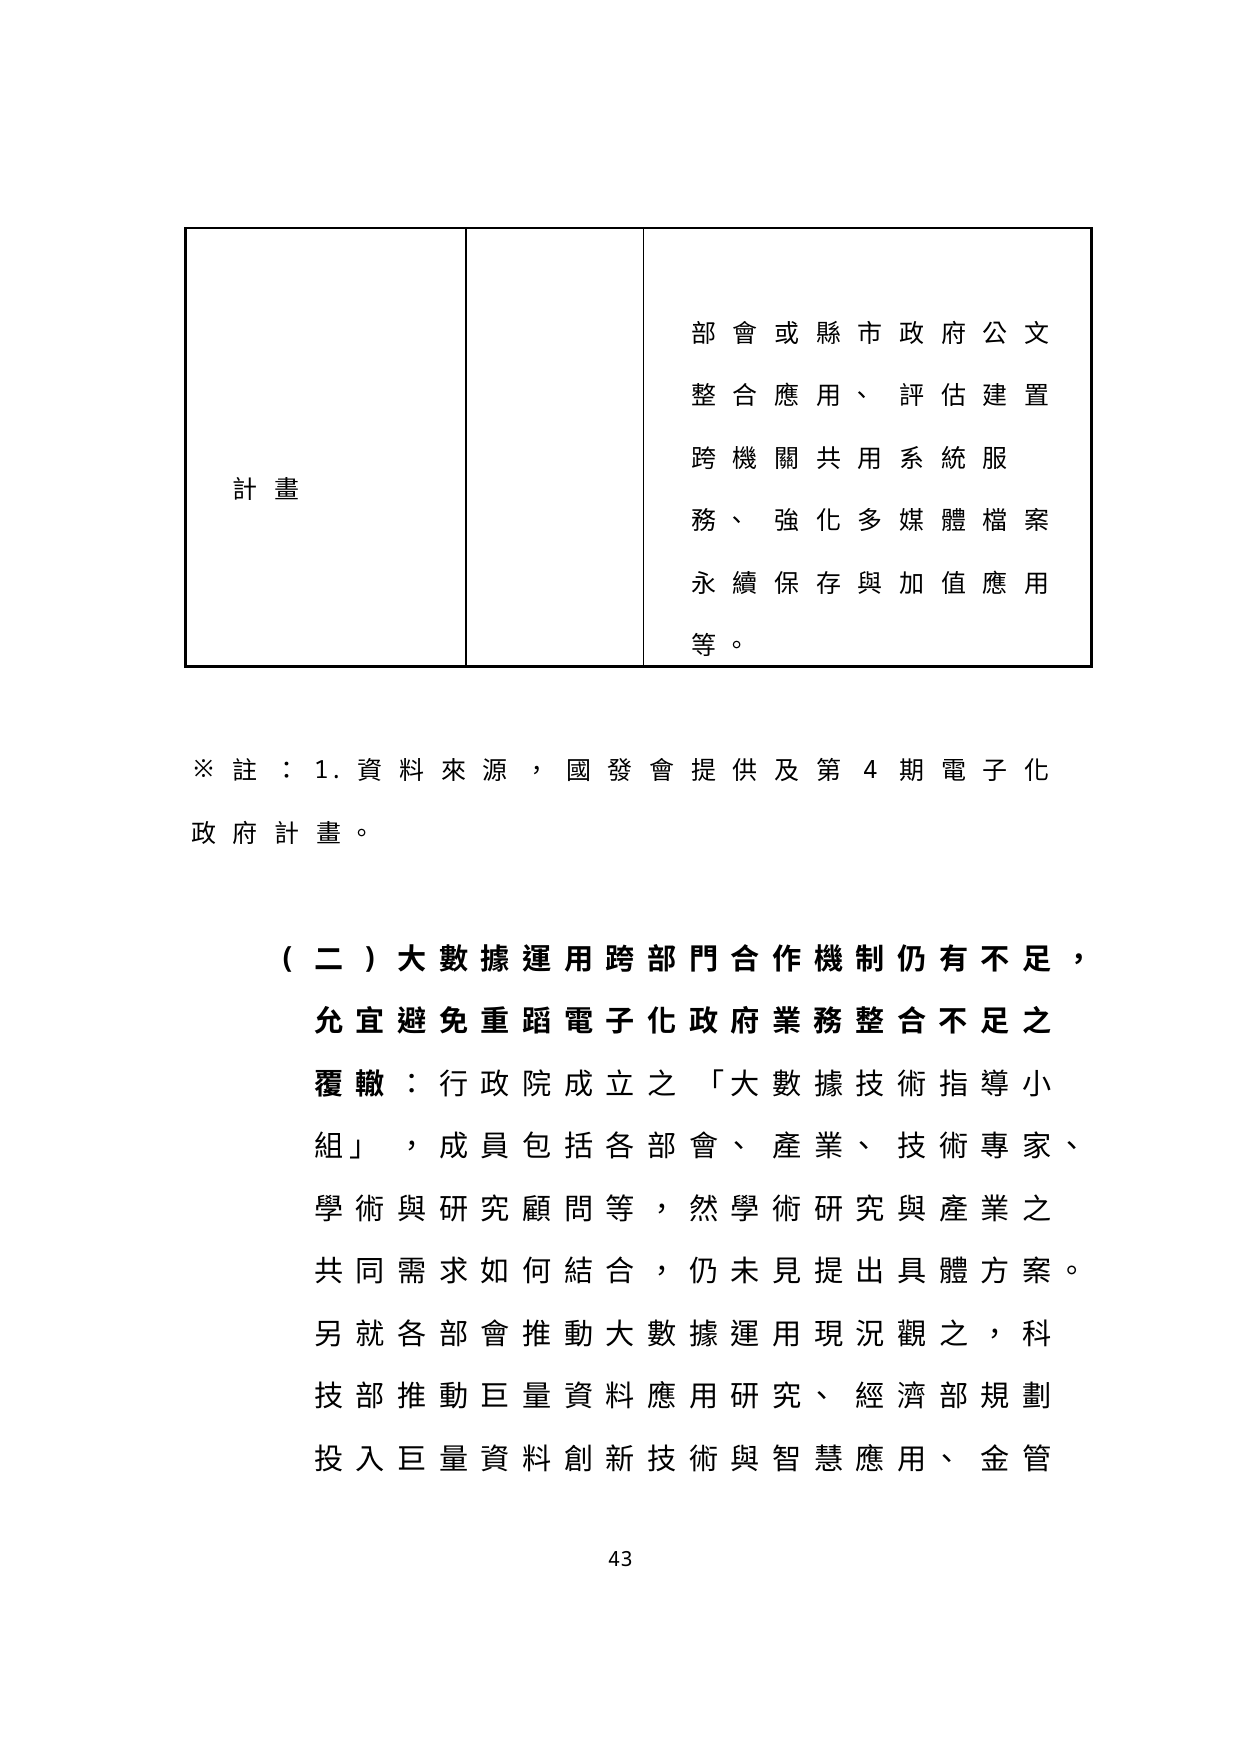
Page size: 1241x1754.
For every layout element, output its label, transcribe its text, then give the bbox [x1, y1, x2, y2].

text (二)大數據運用跨部門合作機制仍有不足，允宜避免重蹈電子化政府業務整合不足之覆轍：行政院成立之「大數據技術指導小組」，成員包括各部會、產業、技術專家、學術與研究顧問等，然學術研究與產業之共同需求如何結合，仍未見提出具體方案。另就各部會推動大數據運用現況觀之，科技部推動巨量資料應用研究、經濟部規劃投入巨量資料創新技術與智慧應用、金管會責成週邊財團法人建置資料平台與進行有關大數據研究案等，仍以各部會各自辦理方式為主，缺乏跨部會或跨公、私部門實際合作案例，為避免重蹈電子化政府業務整合不足之覆轍，跨部門合作機制允宜加強。 [242, 915, 1058, 1477]
table_cell 部會或縣市政府公文整合應用、評估建置跨機關共用系統服務、強化多媒體檔案永續保存與加值應用等。 [644, 229, 1090, 665]
table_cell 計畫 [187, 229, 465, 665]
table_cell [467, 229, 643, 665]
text ※註：1.資料來源，國發會提供及第4期電子化政府計畫。 [183, 727, 1058, 852]
